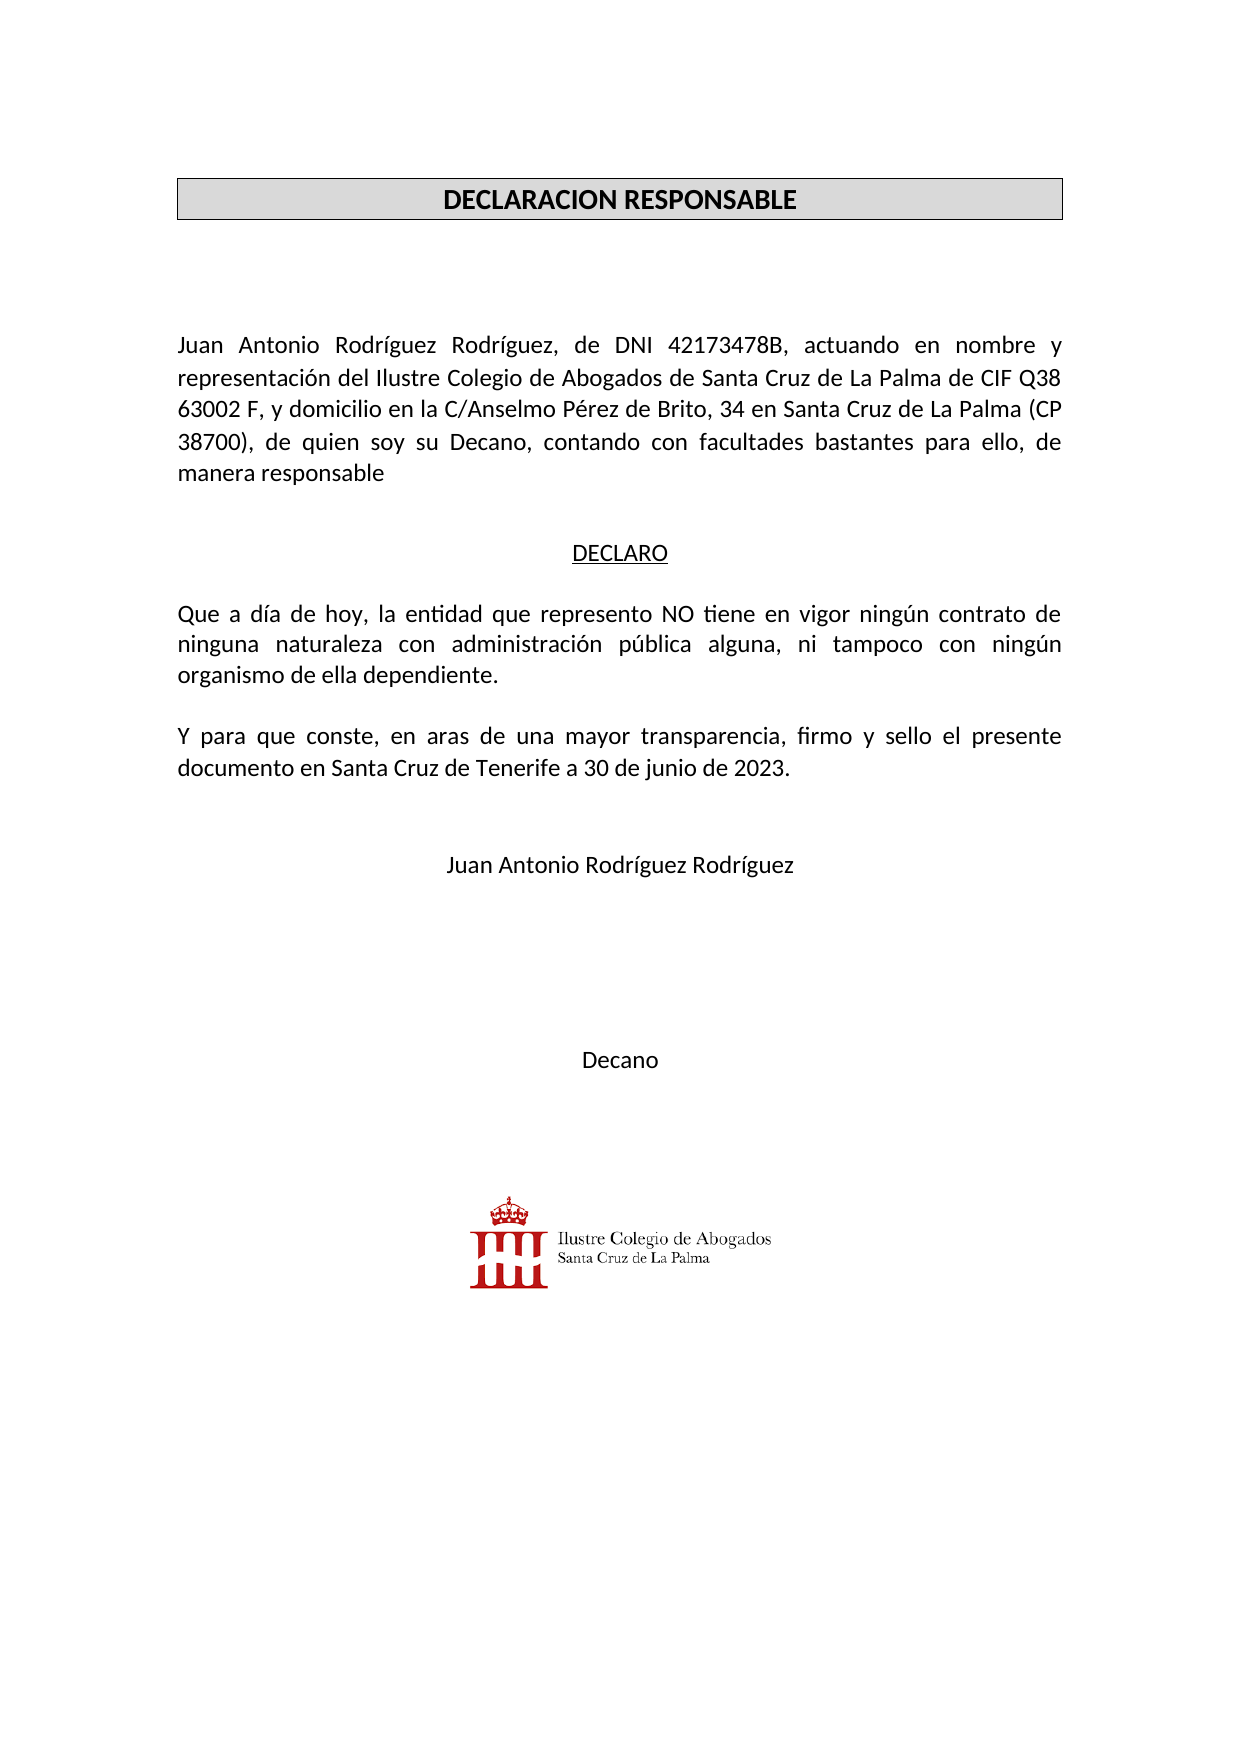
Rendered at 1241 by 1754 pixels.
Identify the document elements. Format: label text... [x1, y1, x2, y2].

text Juan Antonio Rodríguez Rodríguez [177, 849, 1063, 880]
text Que a día de hoy, la entidad que represento NO tiene en vigor ningún contrato de ninguna naturaleza con administración pública alguna, ni tampoco con ningún organismo de ella dependiente. [177, 598, 1063, 689]
text Juan Antonio Rodríguez Rodríguez, de DNI 42173478B, actuando en nombre y representación del Ilustre Colegio de Abogados de Santa Cruz de La Palma de CIF Q38 63002 F, y domicilio en la C/Anselmo Pérez de Brito, 34 en Santa Cruz de La Palma (CP 38700), de quien soy su Decano, contando con facultades bastantes para ello, de manera responsable [177, 330, 1063, 488]
text DECLARO [177, 537, 1063, 567]
text Decano [177, 1044, 1063, 1074]
text Y para que conste, en aras de una mayor transparencia, firmo y sello el presente documento en Santa Cruz de Tenerife a 30 de junio de 2023. [177, 720, 1063, 782]
text DECLARACION RESPONSABLE [178, 179, 1062, 219]
